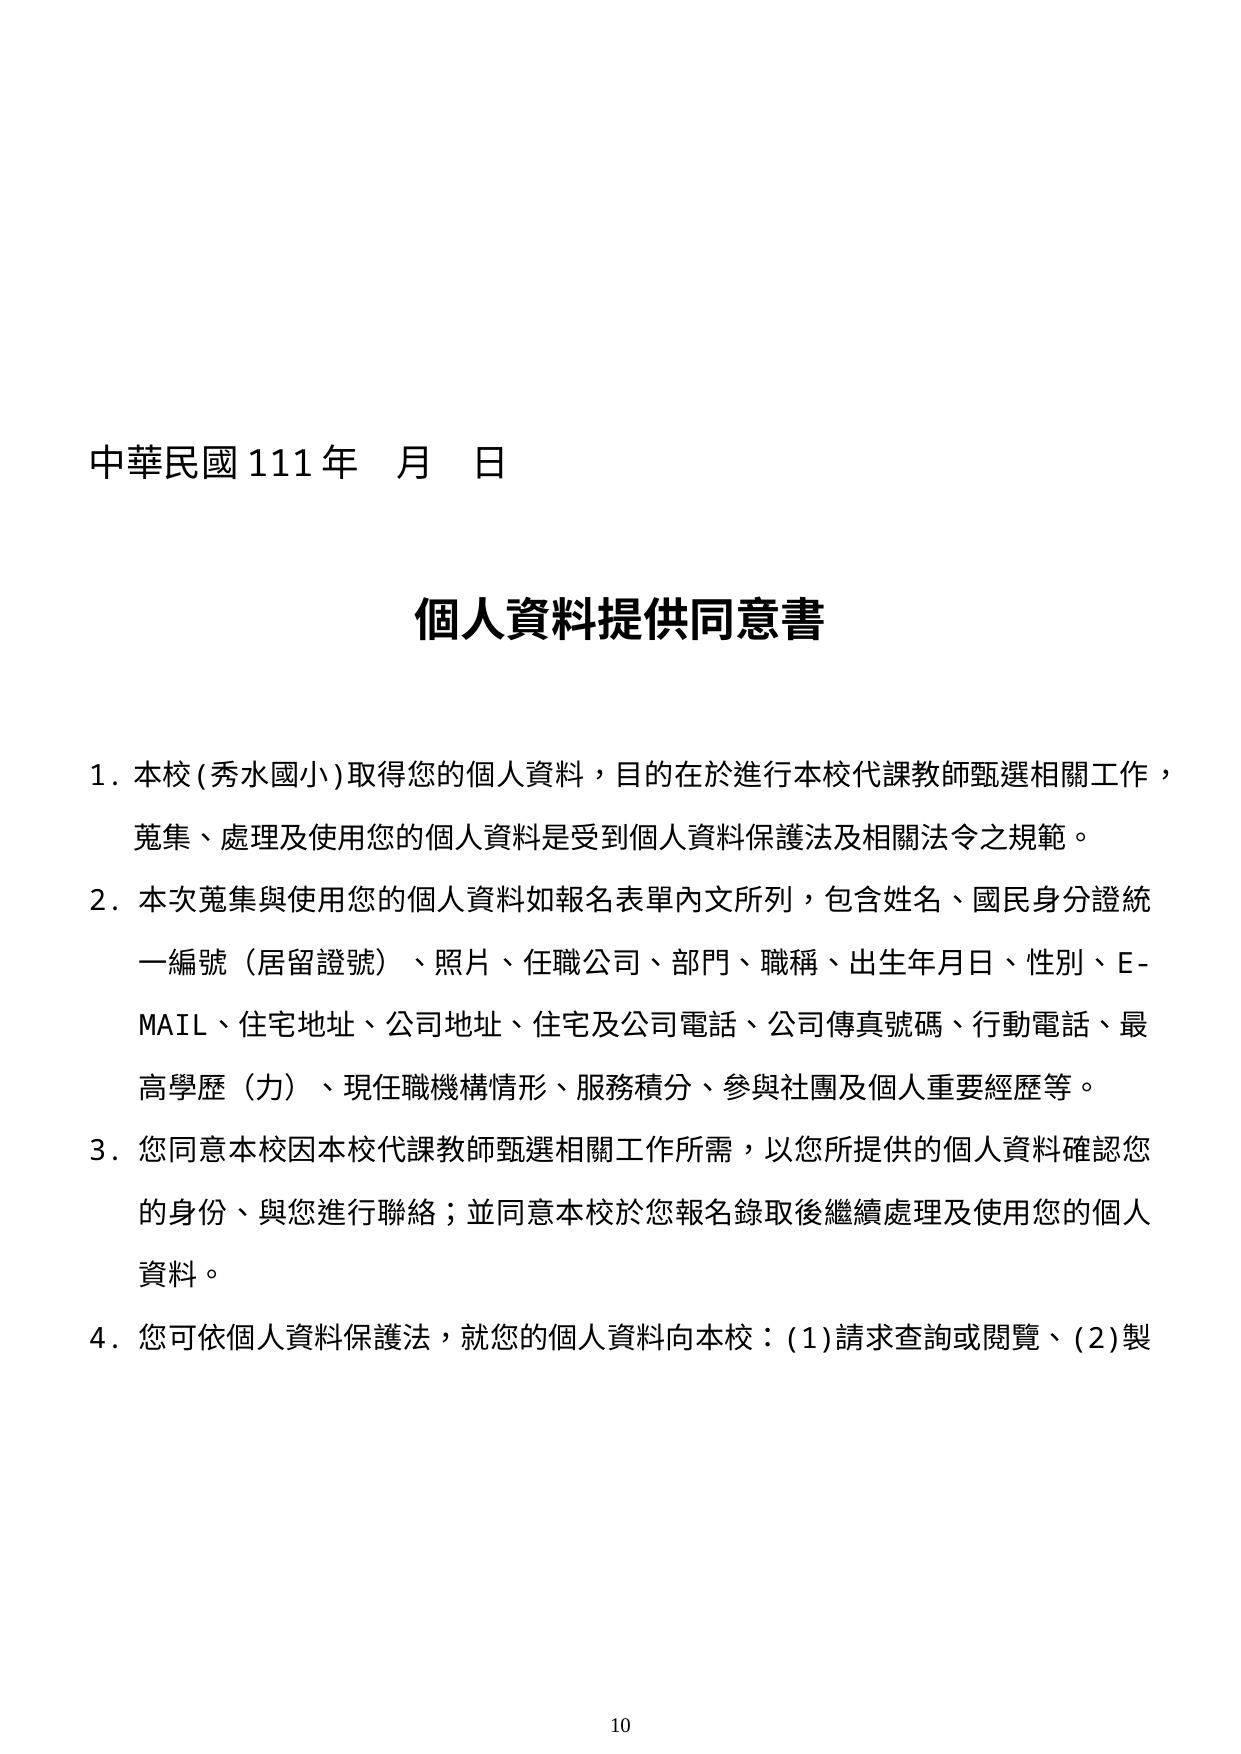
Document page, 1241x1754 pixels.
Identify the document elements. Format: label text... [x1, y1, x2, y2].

list 本校(秀水國小)取得您的個人資料，目的在於進行本校代課教師甄選相關工作，蒐集、處理及使用您的個人資料是受到個人資料保護法及相關法令之規範。 [89, 731, 1152, 856]
text 個人資料提供同意書 [89, 544, 1152, 669]
text 中華民國111年 月 日 [89, 419, 1152, 481]
list 您可依個人資料保護法，就您的個人資料向本校：(1)請求查詢或閱覽、(2)製給複製本、(3)請求補充或更正、(4)請求停止蒐集、處理及利用或(5)請求刪除。但因本校執行職務或業務所必需者及受其他法律所規範者，本校得拒絕之。 [89, 1294, 1152, 1356]
list 本次蒐集與使用您的個人資料如報名表單內文所列，包含姓名、國民身分證統一編號（居留證號）、照片、任職公司、部門、職稱、出生年月日、性別、E-MAIL、住宅地址、公司地址、住宅及公司電話、公司傳真號碼、行動電話、最高學歷（力）、現任職機構情形、服務積分、參與社團及個人重要經歷等。 [89, 856, 1152, 1106]
list 您同意本校因本校代課教師甄選相關工作所需，以您所提供的個人資料確認您的身份、與您進行聯絡；並同意本校於您報名錄取後繼續處理及使用您的個人資料。 [89, 1106, 1152, 1294]
